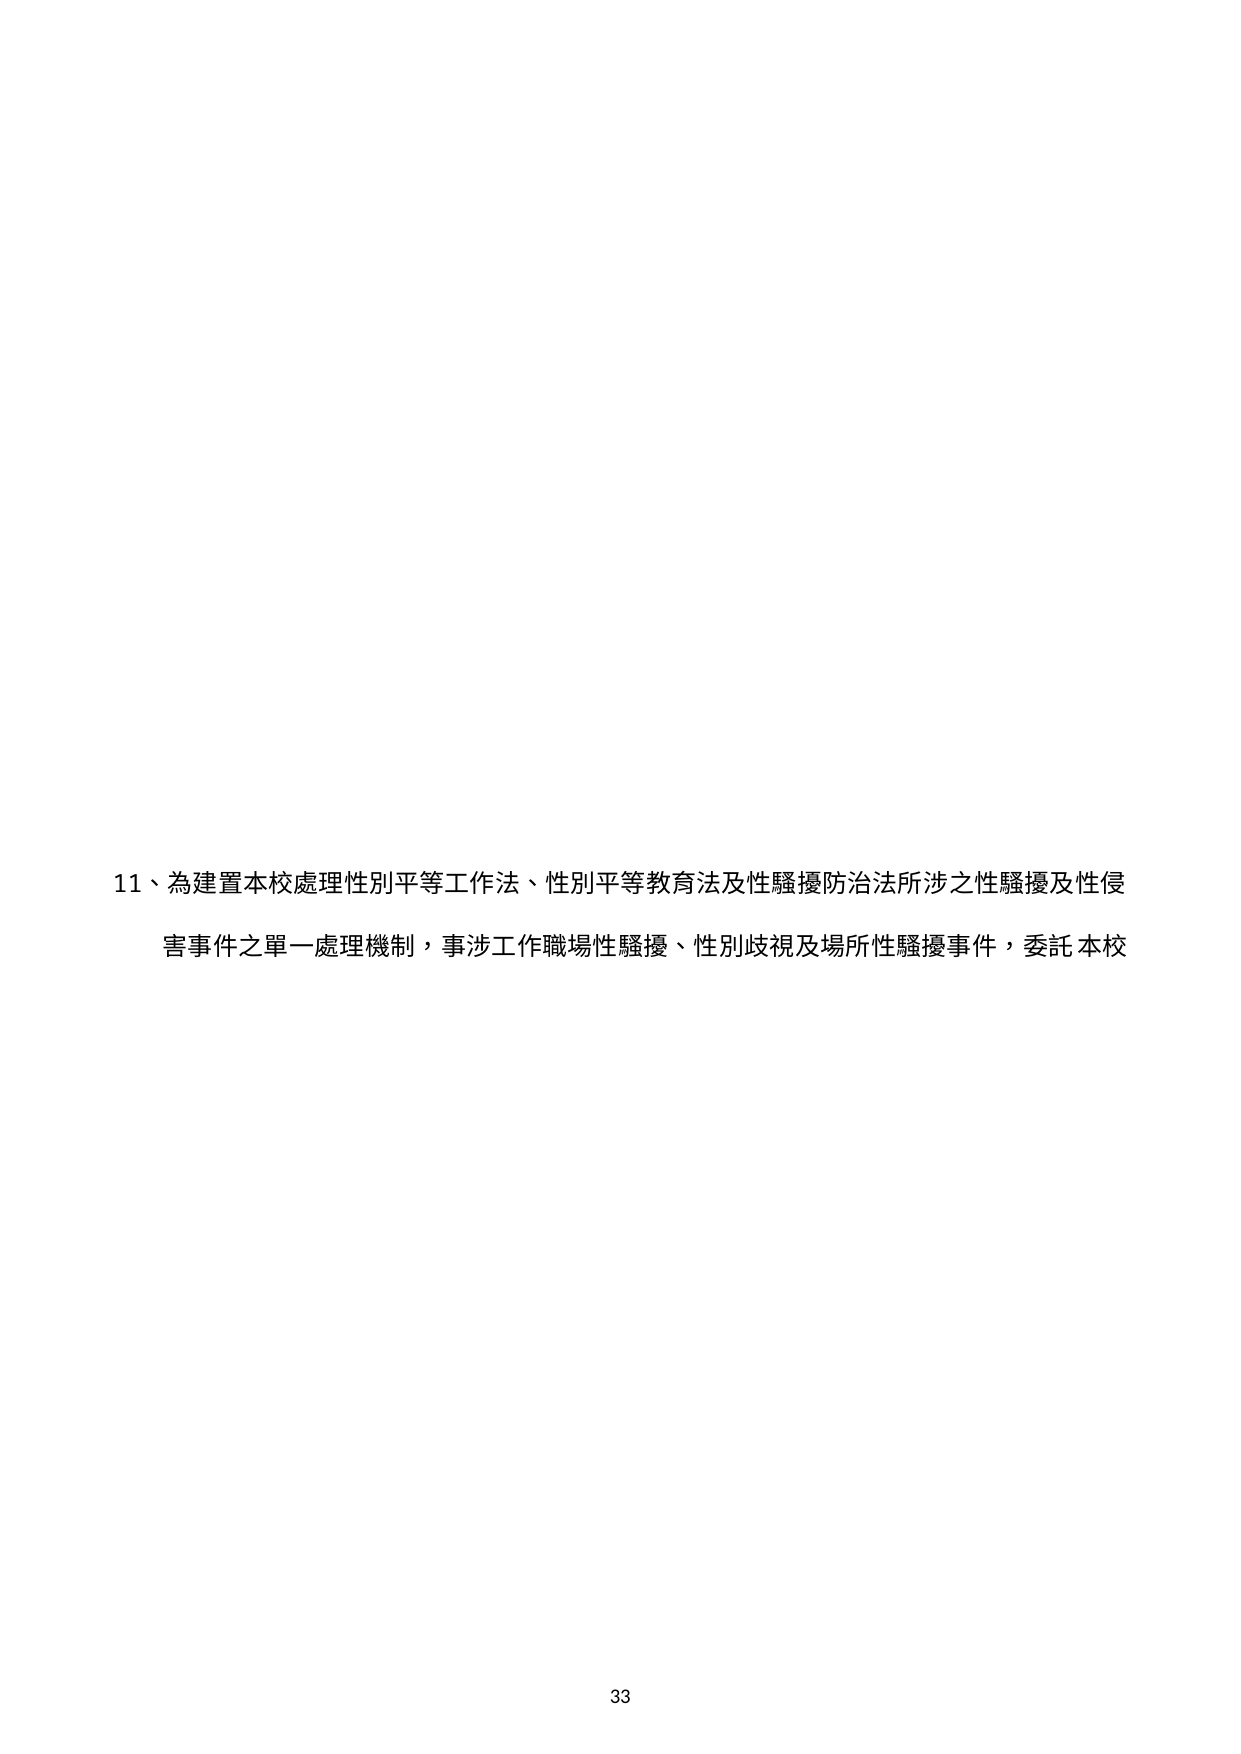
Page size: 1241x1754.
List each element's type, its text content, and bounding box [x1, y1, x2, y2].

list 為建置本校處理性別平等工作法、性別平等教育法及性騷擾防治法所涉之性騷擾及性侵害事件之單一處理機制，事涉工作職場性騷擾、性別歧視及場所性騷擾事件，委託本校 [112, 840, 1128, 965]
